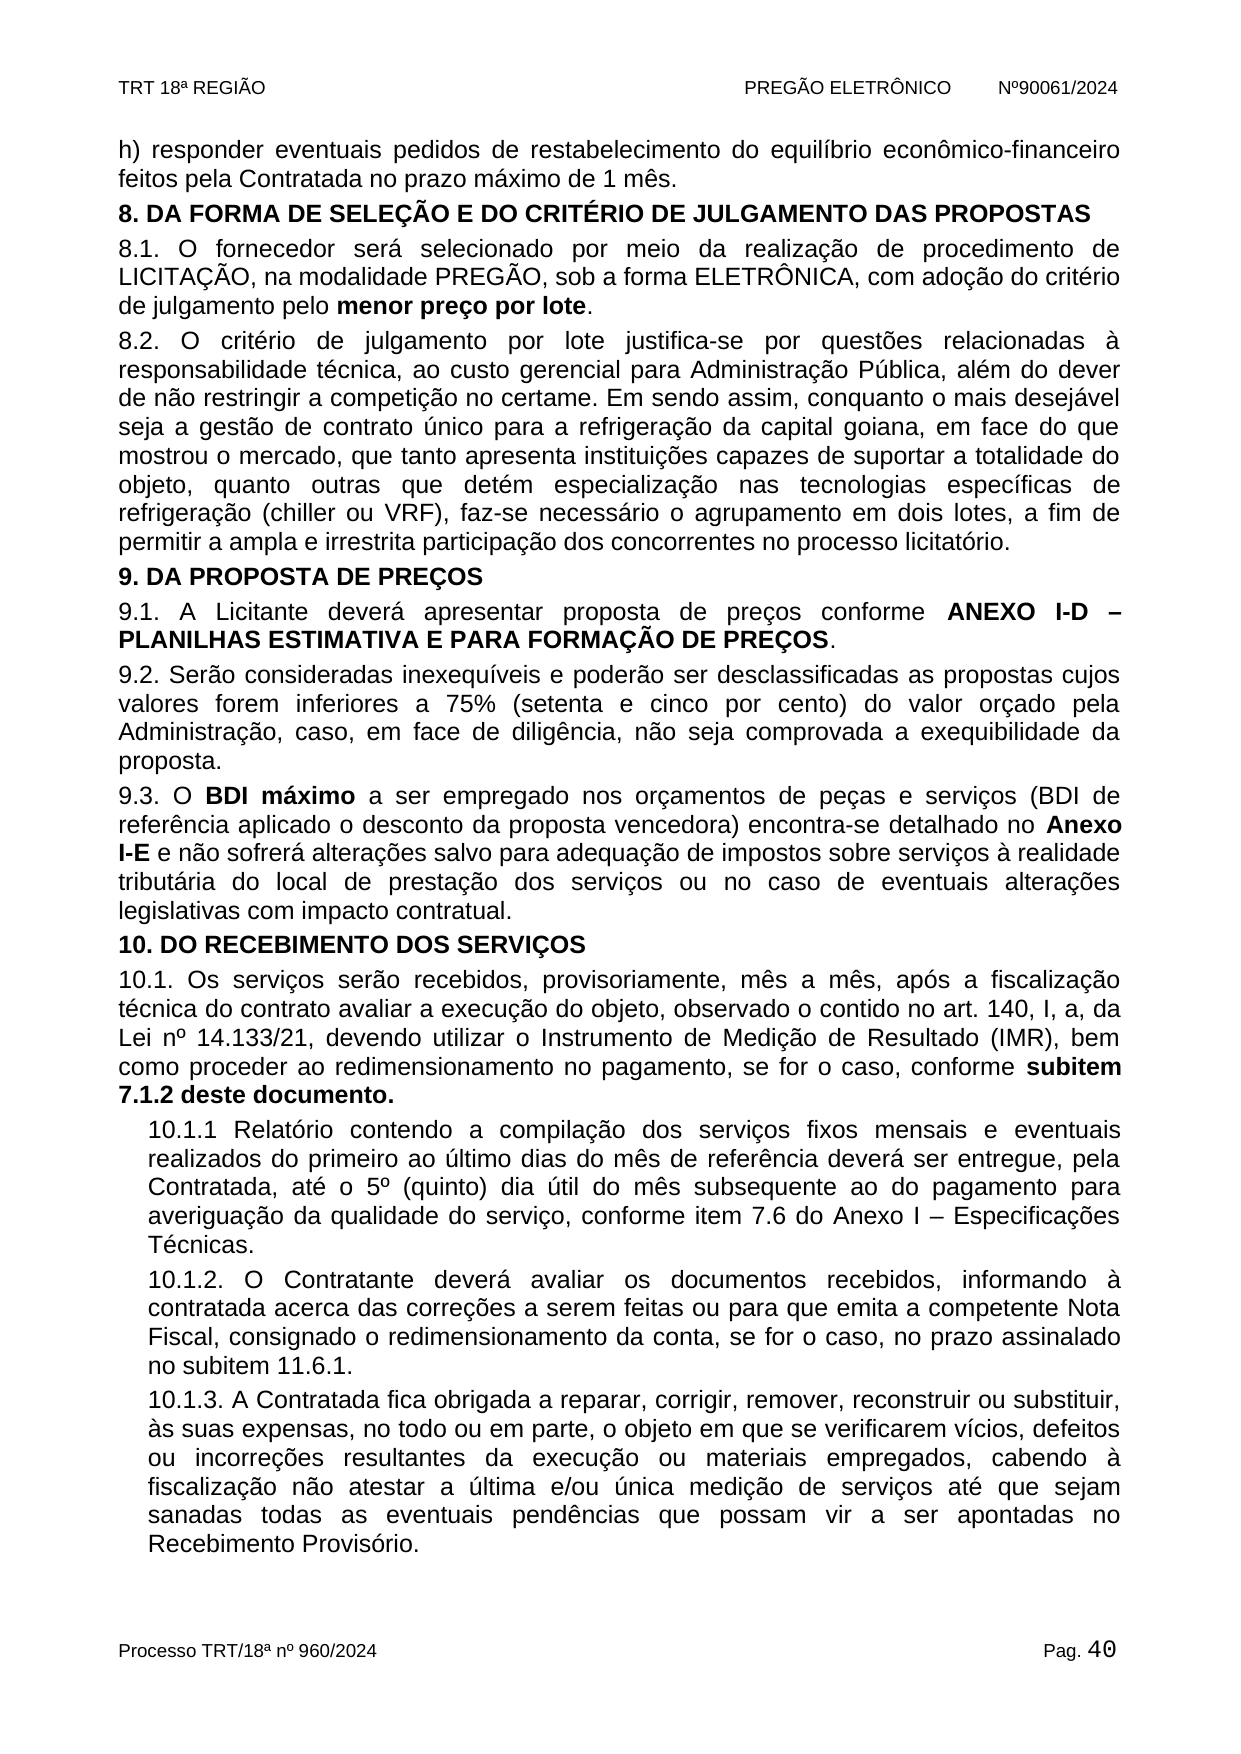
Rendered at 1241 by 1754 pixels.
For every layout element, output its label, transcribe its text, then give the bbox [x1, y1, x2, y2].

text 8.2. O critério de julgamento por lote justifica-se por questões relacionadas à responsabilidade técnica, ao custo gerencial para Administração Pública, além do dever de não restringir a competição no certame. Em sendo assim, conquanto o mais desejável seja a gestão de contrato único para a refrigeração da capital goiana, em face do que mostrou o mercado, que tanto apresenta instituições capazes de suportar a totalidade do objeto, quanto outras que detém especialização nas tecnologias específicas de refrigeração (chiller ou VRF), faz-se necessário o agrupamento em dois lotes, a fim de permitir a ampla e irrestrita participação dos concorrentes no processo licitatório. [118, 326, 1122, 556]
text 10.1.3. A Contratada fica obrigada a reparar, corrigir, remover, reconstruir ou substituir, às suas expensas, no todo ou em parte, o objeto em que se verificarem vícios, defeitos ou incorreções resultantes da execução ou materiais empregados, cabendo à fiscalização não atestar a última e/ou única medição de serviços até que sejam sanadas todas as eventuais pendências que possam vir a ser apontadas no Recebimento Provisório. [148, 1386, 1122, 1558]
text 9. DA PROPOSTA DE PREÇOS [118, 562, 1122, 591]
text h) responder eventuais pedidos de restabelecimento do equilíbrio econômico-financeiro feitos pela Contratada no prazo máximo de 1 mês. [118, 136, 1122, 193]
text 8.1. O fornecedor será selecionado por meio da realização de procedimento de LICITAÇÃO, na modalidade PREGÃO, sob a forma ELETRÔNICA, com adoção do critério de julgamento pelo menor preço por lote. [118, 234, 1122, 320]
text 10.1.1 Relatório contendo a compilação dos serviços fixos mensais e eventuais realizados do primeiro ao último dias do mês de referência deverá ser entregue, pela Contratada, até o 5º (quinto) dia útil do mês subsequente ao do pagamento para averiguação da qualidade do serviço, conforme item 7.6 do Anexo I – Especificações Técnicas. [148, 1115, 1122, 1259]
text 10. DO RECEBIMENTO DOS SERVIÇOS [118, 931, 1122, 959]
text 10.1. Os serviços serão recebidos, provisoriamente, mês a mês, após a fiscalização técnica do contrato avaliar a execução do objeto, observado o contido no art. 140, I, a, da Lei nº 14.133/21, devendo utilizar o Instrumento de Medição de Resultado (IMR), bem como proceder ao redimensionamento no pagamento, se for o caso, conforme subitem 7.1.2 deste documento. [118, 965, 1122, 1109]
text 9.3. O BDI máximo a ser empregado nos orçamentos de peças e serviços (BDI de referência aplicado o desconto da proposta vencedora) encontra-se detalhado no Anexo I-E e não sofrerá alterações salvo para adequação de impostos sobre serviços à realidade tributária do local de prestação dos serviços ou no caso de eventuais alterações legislativas com impacto contratual. [118, 781, 1122, 924]
text 9.2. Serão consideradas inexequíveis e poderão ser desclassificadas as propostas cujos valores forem inferiores a 75% (setenta e cinco por cento) do valor orçado pela Administração, caso, em face de diligência, não seja comprovada a exequibilidade da proposta. [118, 660, 1122, 775]
text 9.1. A Licitante deverá apresentar proposta de preços conforme ANEXO I-D – PLANILHAS ESTIMATIVA E PARA FORMAÇÃO DE PREÇOS. [118, 596, 1122, 654]
text 8. DA FORMA DE SELEÇÃO E DO CRITÉRIO DE JULGAMENTO DAS PROPOSTAS [118, 199, 1122, 228]
text 10.1.2. O Contratante deverá avaliar os documentos recebidos, informando à contratada acerca das correções a serem feitas ou para que emita a competente Nota Fiscal, consignado o redimensionamento da conta, se for o caso, no prazo assinalado no subitem 11.6.1. [148, 1264, 1122, 1379]
